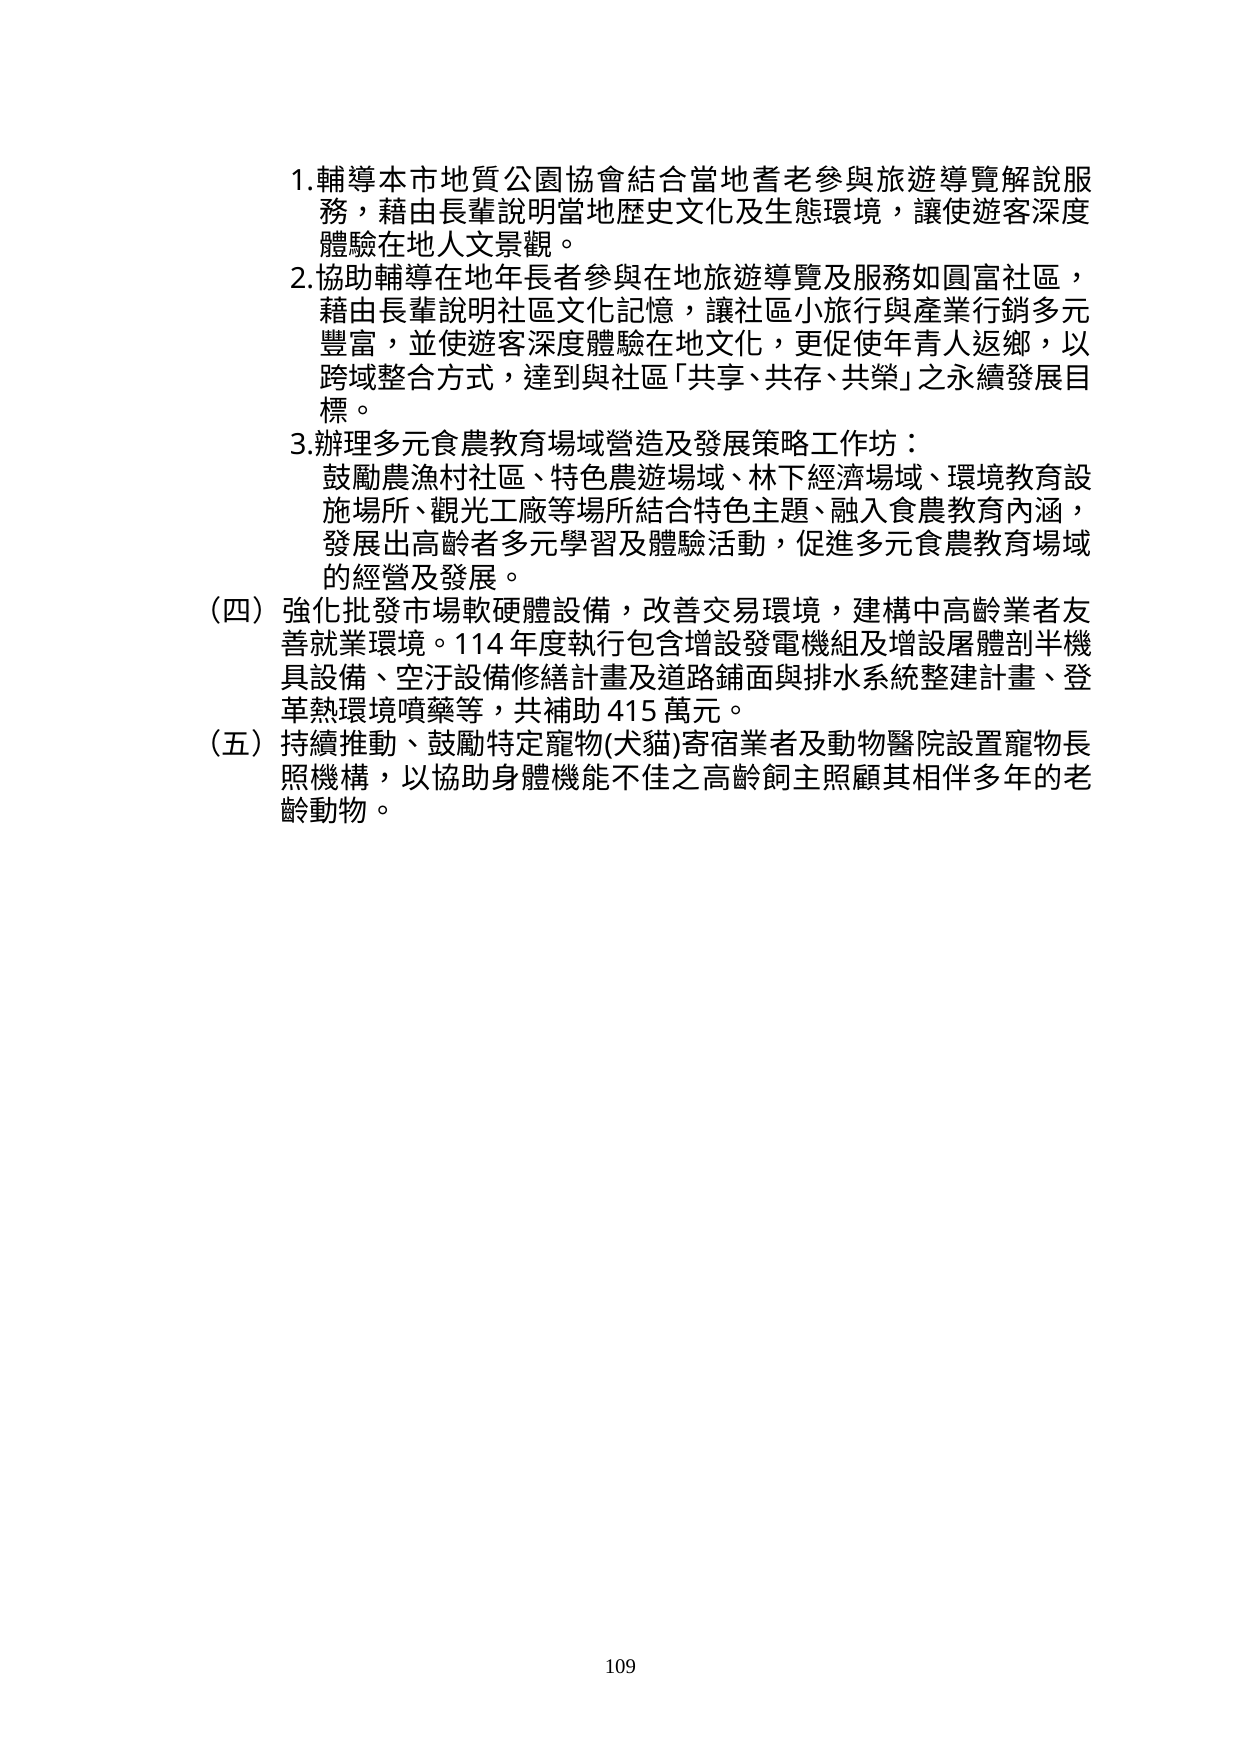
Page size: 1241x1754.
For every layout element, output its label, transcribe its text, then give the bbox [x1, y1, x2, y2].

text 鼓勵農漁村社區、特色農遊場域、林下經濟場域、環境教育設施場所、觀光工廠等場所結合特色主題、融入食農教育內涵，發展出高齡者多元學習及體驗活動，促進多元食農教育場域的經營及發展。 [323, 461, 1092, 595]
text 1.輔導本市地質公園協會結合當地耆老參與旅遊導覽解說服務，藉由長輩說明當地歴史文化及生態環境，讓使遊客深度體驗在地人文景觀。 [289, 164, 1092, 261]
text 3.辦理多元食農教育場域營造及發展策略工作坊： [289, 428, 1092, 461]
text 2.協助輔導在地年長者參與在地旅遊導覽及服務如圓富社區，藉由長輩說明社區文化記憶，讓社區小旅行與產業行銷多元豐富，並使遊客深度體驗在地文化，更促使年青人返鄉，以跨域整合方式，達到與社區「共享、共存、共榮」之永續發展目標。 [289, 261, 1092, 428]
text （五）持續推動、鼓勵特定寵物(犬貓)寄宿業者及動物醫院設置寵物長照機構，以協助身體機能不佳之高齡飼主照顧其相伴多年的老齡動物。 [192, 728, 1092, 828]
text （四）強化批發市場軟硬體設備，改善交易環境，建構中高齡業者友善就業環境。114年度執行包含增設發電機組及增設屠體剖半機具設備、空汙設備修繕計畫及道路鋪面與排水系統整建計畫、登革熱環境噴藥等，共補助415萬元。 [192, 595, 1092, 728]
